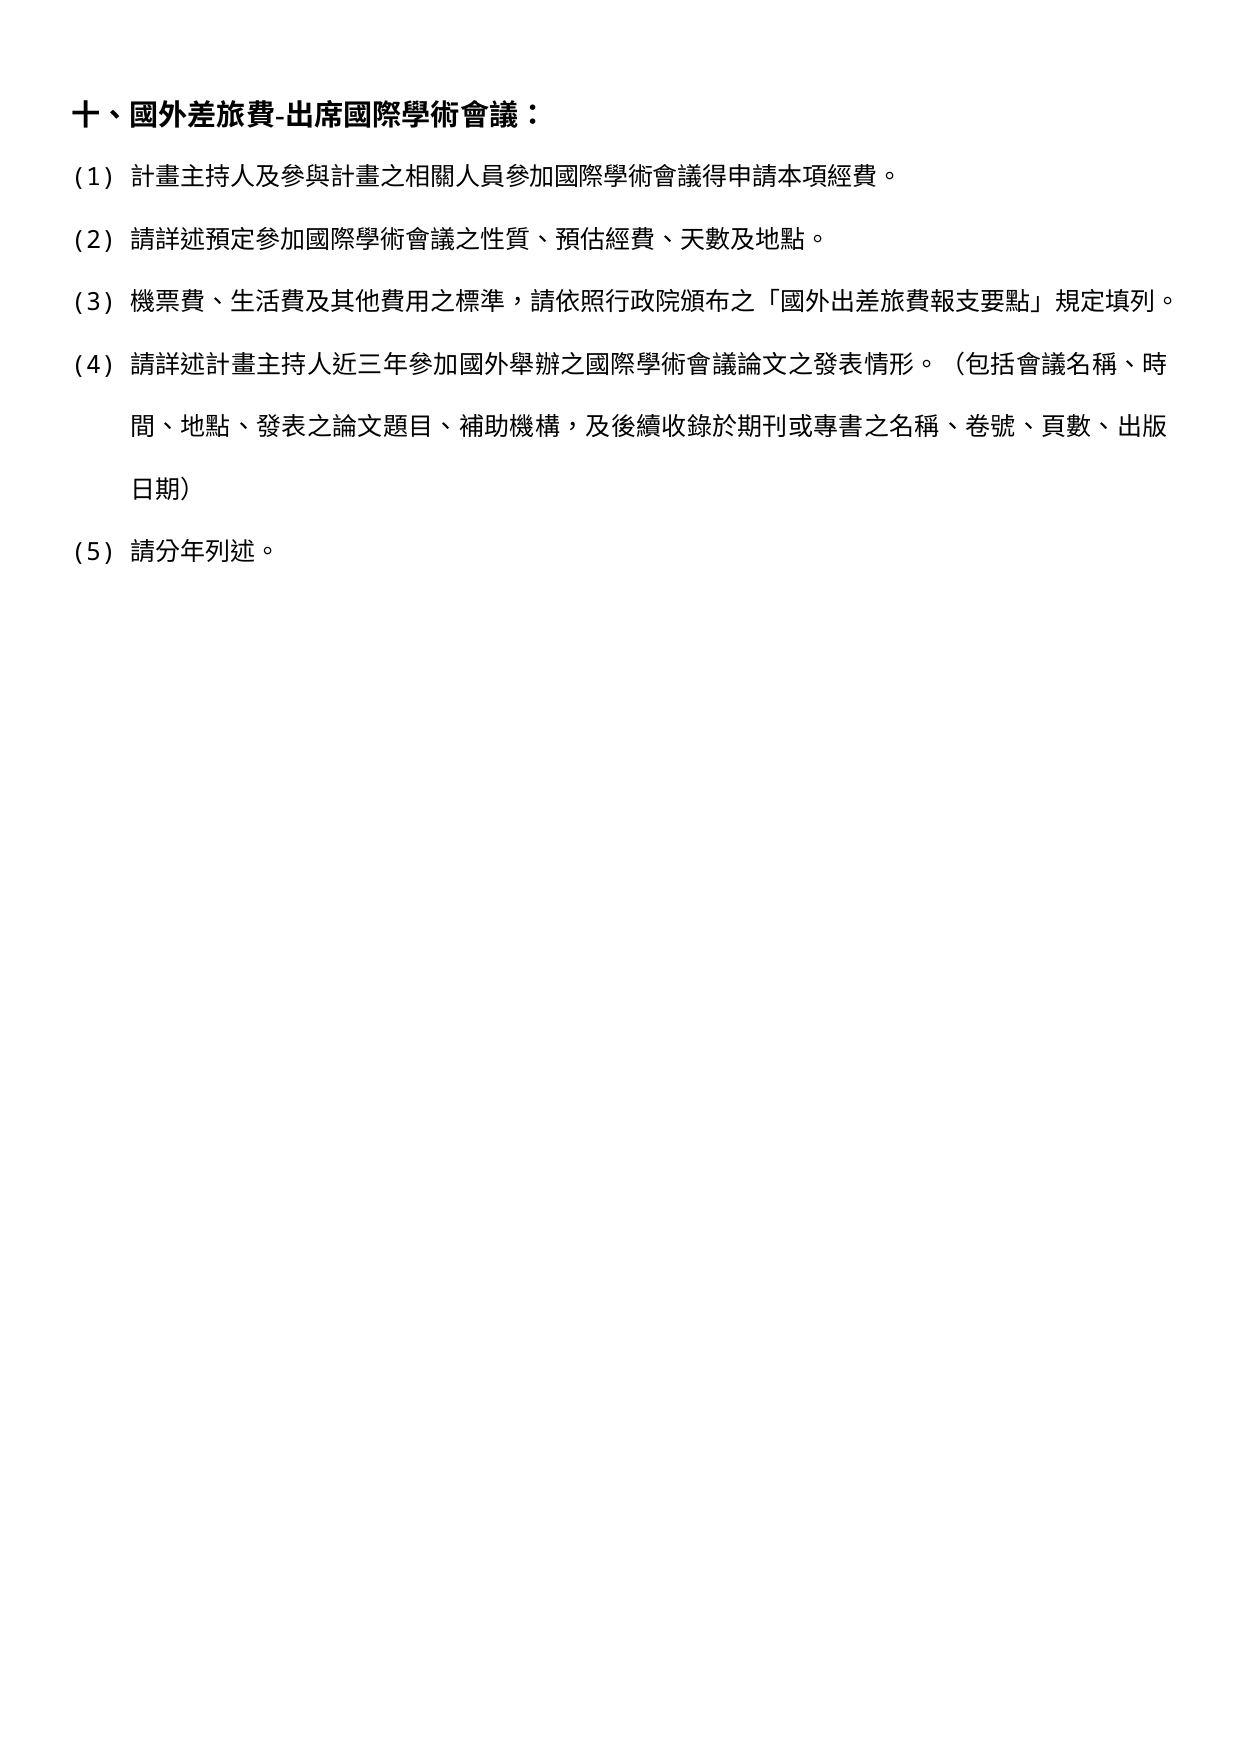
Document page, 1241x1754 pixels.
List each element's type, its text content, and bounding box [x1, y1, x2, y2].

list 請分年列述。 [71, 508, 1169, 571]
list 機票費、生活費及其他費用之標準，請依照行政院頒布之「國外出差旅費報支要點」規定填列。 [71, 258, 1169, 321]
list 請詳述計畫主持人近三年參加國外舉辦之國際學術會議論文之發表情形。（包括會議名稱、時間、地點、發表之論文題目、補助機構，及後續收錄於期刊或專書之名稱、卷號、頁數、出版日期） [71, 321, 1169, 508]
text 十、國外差旅費-出席國際學術會議： [71, 71, 1169, 133]
list 請詳述預定參加國際學術會議之性質、預估經費、天數及地點。 [71, 196, 1169, 258]
list 計畫主持人及參與計畫之相關人員參加國際學術會議得申請本項經費。 [71, 133, 1169, 196]
